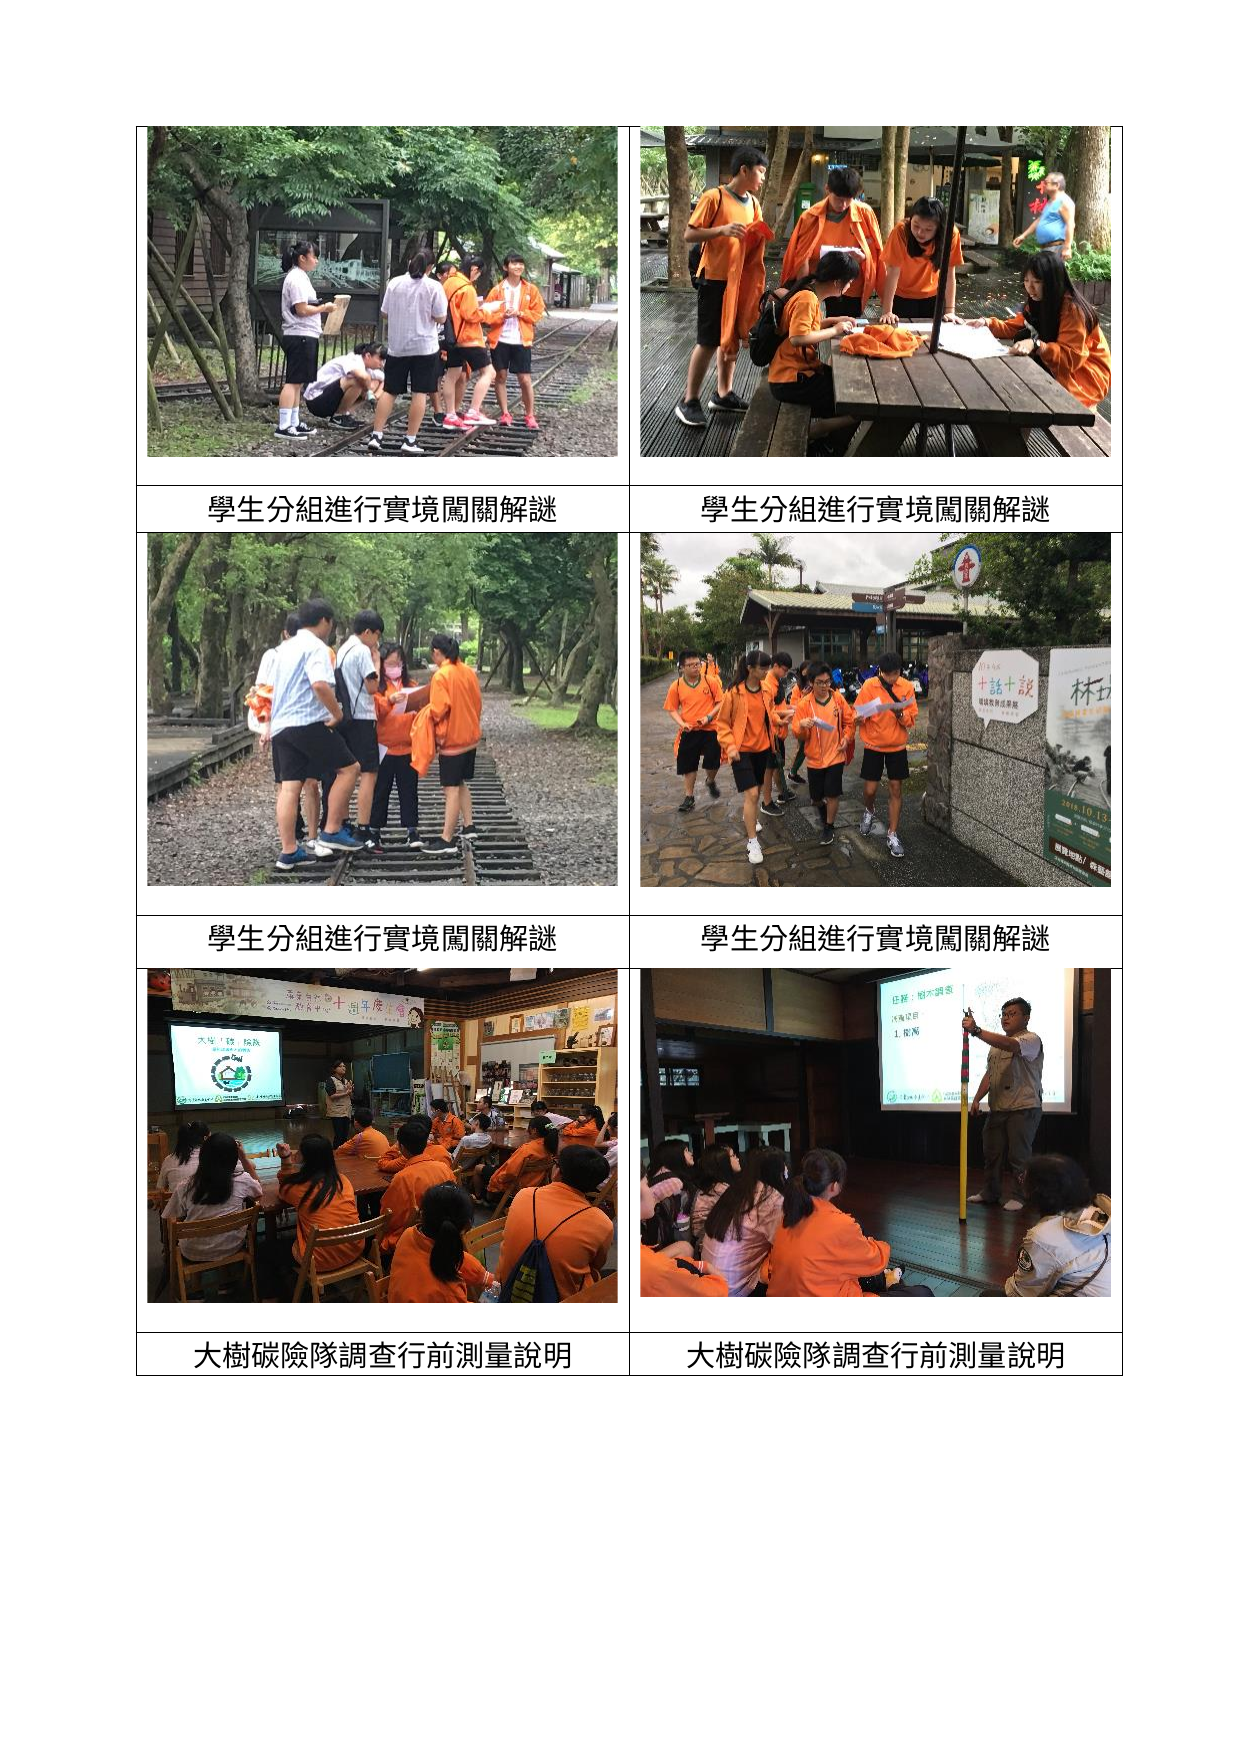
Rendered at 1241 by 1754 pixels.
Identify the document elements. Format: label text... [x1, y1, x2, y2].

table_cell 大樹碳險隊調查行前測量說明 [630, 1333, 1122, 1375]
table_cell [630, 533, 1122, 915]
table_cell 學生分組進行實境闖關解謎 [137, 916, 629, 967]
table_cell 學生分組進行實境闖關解謎 [630, 916, 1122, 967]
table_cell [137, 127, 629, 485]
table_cell [630, 127, 1122, 485]
table_cell [137, 969, 629, 1332]
table_cell 學生分組進行實境闖關解謎 [630, 486, 1122, 532]
table_cell 學生分組進行實境闖關解謎 [137, 486, 629, 532]
table_cell [630, 969, 1122, 1332]
table_cell [137, 533, 629, 915]
table_cell 大樹碳險隊調查行前測量說明 [137, 1333, 629, 1375]
